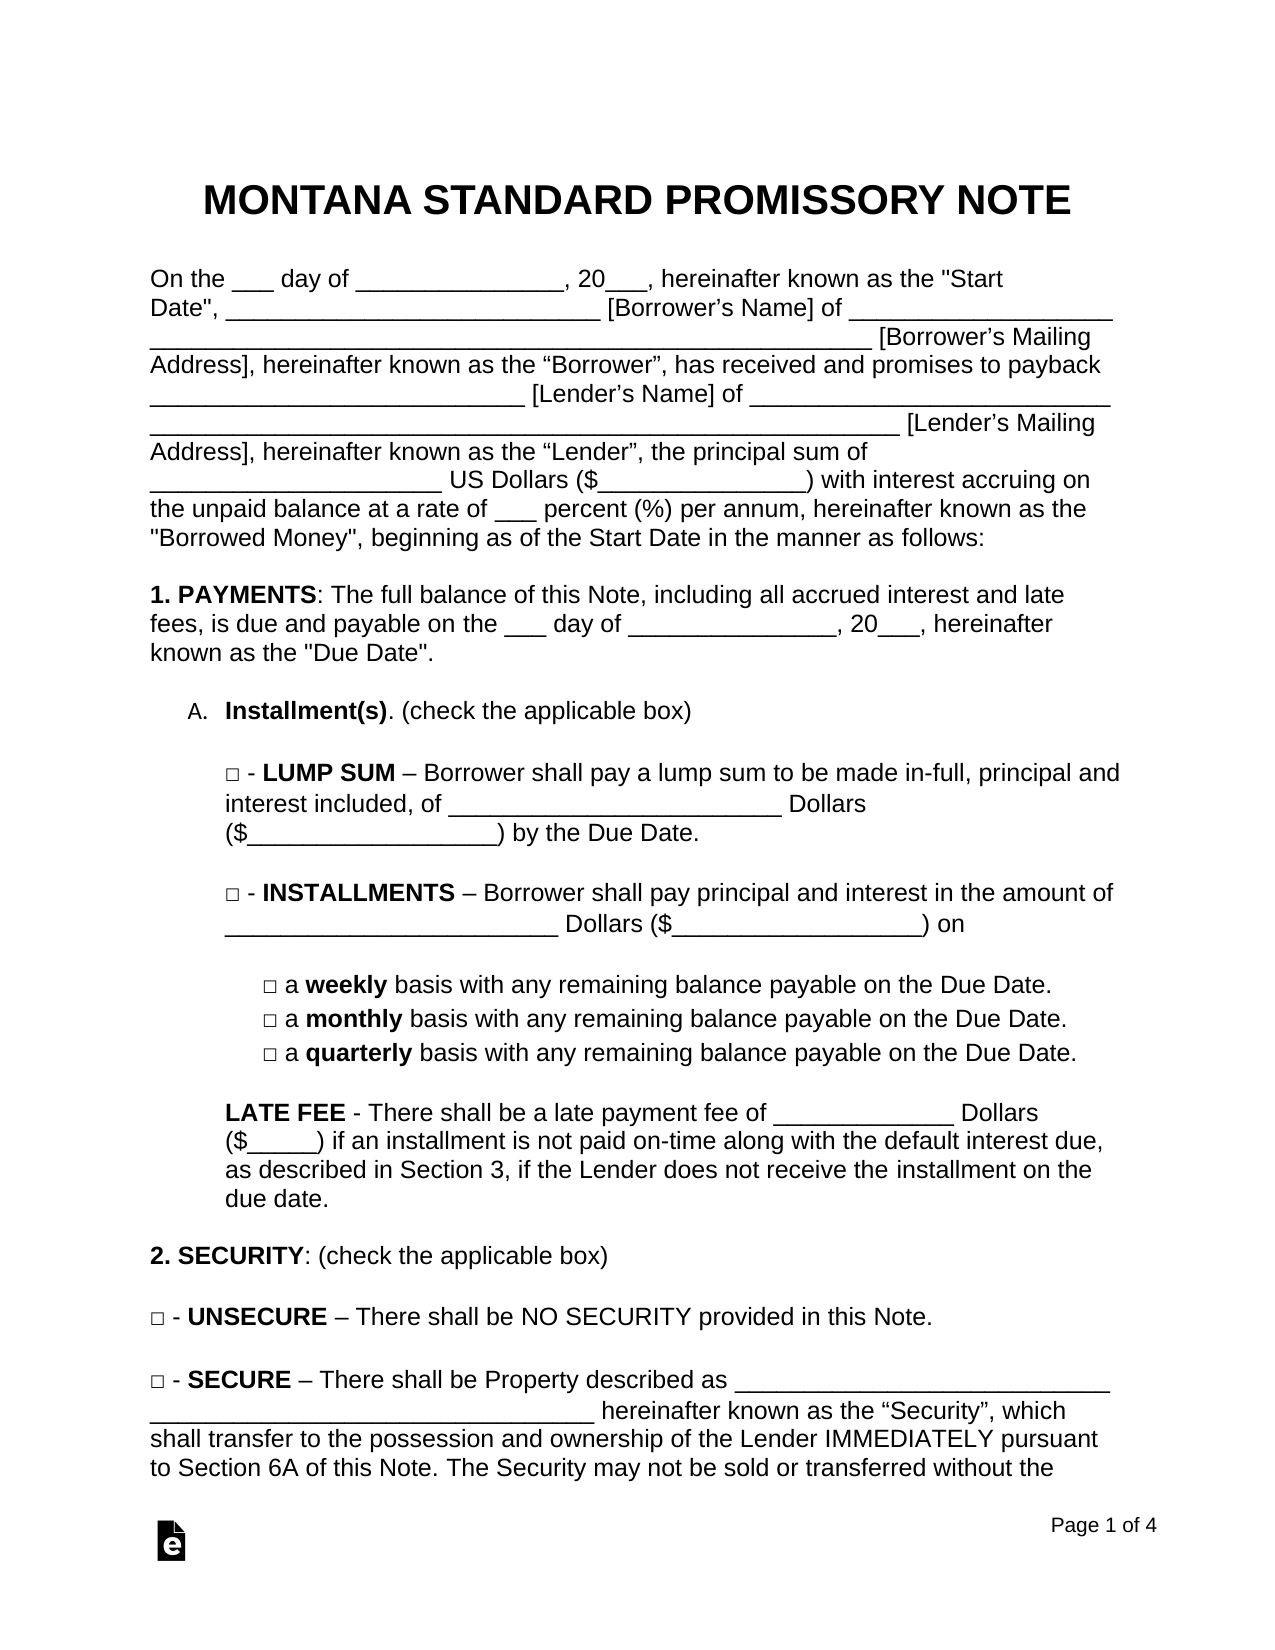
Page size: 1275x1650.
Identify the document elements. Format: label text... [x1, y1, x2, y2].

text ☐ - SECURE – There shall be Property described as ___________________________ [150, 1362, 1125, 1396]
subtitle MONTANA STANDARD PROMISSORY NOTE [150, 175, 1125, 223]
text ______________________________________________________ [Lender’s Mailing Address], hereinafter known as the “Lender”, the principal sum of _____________________ US Dollars ($_______________) with interest accruing on the unpaid balance at a rate of ___ percent (%) per annum, hereinafter known as the "Borrowed Money", beginning as of the Start Date in the manner as follows: [150, 408, 1125, 552]
text LATE FEE - There shall be a late payment fee of _____________ Dollars ($_____) if an installment is not paid on-time along with the default interest due, as described in Section 3, if the Lender does not receive the installment on the due date. [225, 1097, 1125, 1212]
text ☐ - LUMP SUM – Borrower shall pay a lump sum to be made in-full, principal and interest included, of ________________________ Dollars ($__________________) by the Due Date. [225, 755, 1125, 846]
text ________________________________ hereinafter known as the “Security”, which shall transfer to the possession and ownership of the Lender IMMEDIATELY pursuant to Section 6A of this Note. The Security may not be sold or transferred without the [150, 1396, 1125, 1482]
text ☐ a quarterly basis with any remaining balance payable on the Due Date. [225, 1035, 1125, 1069]
list Installment(s). (check the applicable box) [187, 695, 1125, 726]
text ____________________________________________________ [Borrower’s Mailing Address], hereinafter known as the “Borrower”, has received and promises to payback ___________________________ [Lender’s Name] of __________________________ [150, 322, 1125, 408]
text On the ___ day of _______________, 20___, hereinafter known as the "Start Date", ___________________________ [Borrower’s Name] of ___________________ [150, 264, 1125, 322]
text 1. PAYMENTS: The full balance of this Note, including all accrued interest and late fees, is due and payable on the ___ day of _______________, 20___, hereinafter known as the "Due Date". [150, 580, 1125, 667]
text ☐ - UNSECURE – There shall be NO SECURITY provided in this Note. [150, 1299, 1125, 1333]
text ☐ a monthly basis with any remaining balance payable on the Due Date. [225, 1001, 1125, 1035]
text 2. SECURITY: (check the applicable box) [150, 1241, 1125, 1270]
text ☐ - INSTALLMENTS – Borrower shall pay principal and interest in the amount of ________________________ Dollars ($__________________) on [225, 875, 1125, 938]
text ☐ a weekly basis with any remaining balance payable on the Due Date. [225, 967, 1125, 1001]
